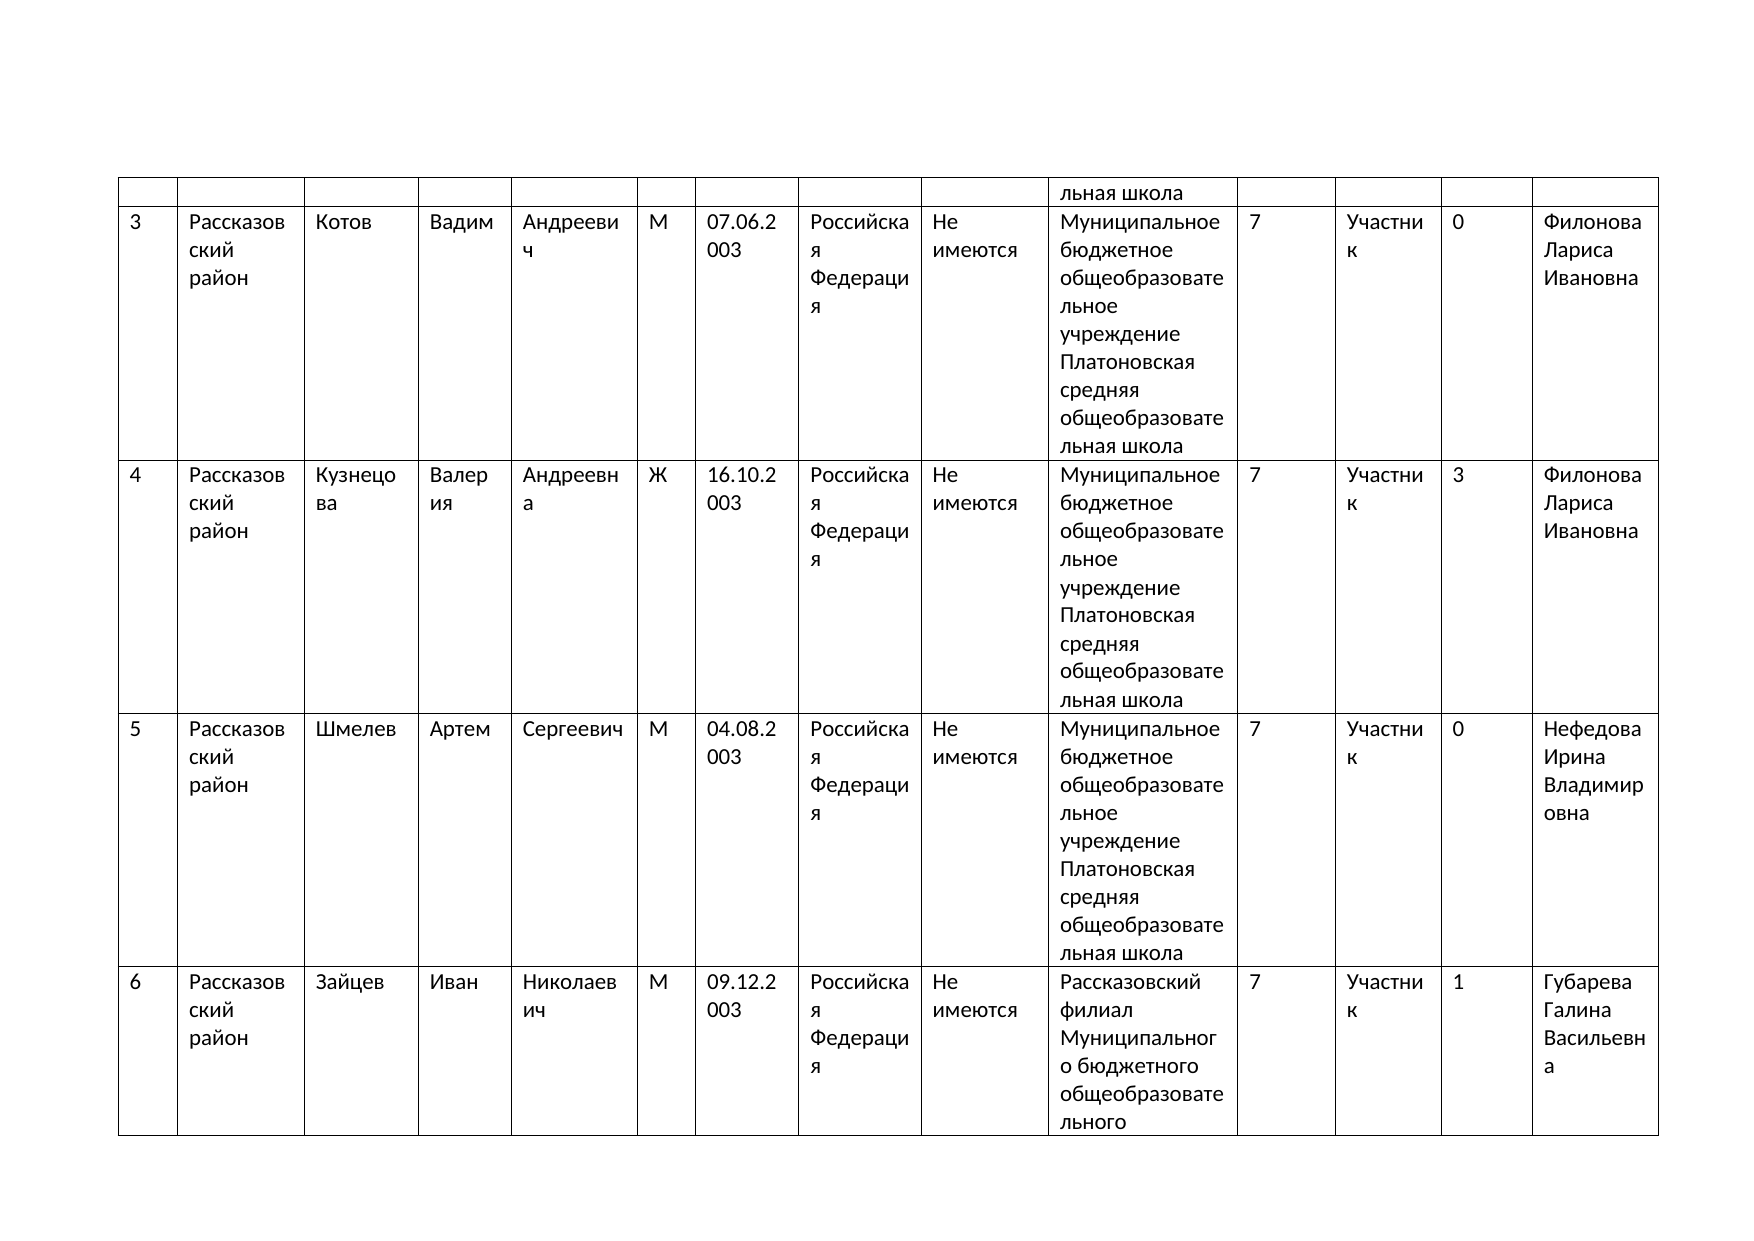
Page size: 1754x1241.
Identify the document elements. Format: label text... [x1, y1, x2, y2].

table_cell Вадим [419, 207, 511, 459]
table_cell Андреевич [512, 207, 637, 459]
table_cell Участник [1336, 714, 1441, 966]
table_cell Николаевич [512, 967, 637, 1135]
table_cell [305, 178, 418, 206]
table_cell [178, 178, 304, 206]
table_cell 07.06.2003 [696, 207, 798, 459]
table_cell Шмелев [305, 714, 418, 966]
table_cell Филонова Лариса Ивановна [1533, 461, 1658, 713]
table_cell 16.10.2003 [696, 461, 798, 713]
table_cell Рассказовский район [178, 461, 304, 713]
table_cell льная школа [1049, 178, 1237, 206]
table_cell Ж [638, 461, 695, 713]
table_cell [1442, 178, 1532, 206]
table_cell 7 [1238, 967, 1335, 1135]
table_cell М [638, 207, 695, 459]
table_cell Артем [419, 714, 511, 966]
table_cell 09.12.2003 [696, 967, 798, 1135]
table_cell [119, 178, 177, 206]
table_cell Рассказовский филиал Муниципального бюджетного общеобразовательного [1049, 967, 1237, 1135]
table_cell 4 [119, 461, 177, 713]
table_cell Муниципальное бюджетное общеобразовательное учреждение Платоновская средняя общеобразовательная школа [1049, 461, 1237, 713]
table_cell Российская Федерация [799, 714, 921, 966]
table_cell М [638, 967, 695, 1135]
table_cell Рассказовский район [178, 967, 304, 1135]
table_cell Российская Федерация [799, 461, 921, 713]
table_cell Не имеются [922, 207, 1048, 459]
table_cell Участник [1336, 461, 1441, 713]
table_cell 3 [1442, 461, 1532, 713]
table_cell [1238, 178, 1335, 206]
table_cell Российская Федерация [799, 967, 921, 1135]
table_cell 7 [1238, 461, 1335, 713]
table_cell [1533, 178, 1658, 206]
table_cell Рассказовский район [178, 207, 304, 459]
table_cell Участник [1336, 207, 1441, 459]
table_cell Зайцев [305, 967, 418, 1135]
table_cell Сергеевич [512, 714, 637, 966]
table_cell [419, 178, 511, 206]
table_cell 7 [1238, 207, 1335, 459]
table_cell 0 [1442, 207, 1532, 459]
table_cell 6 [119, 967, 177, 1135]
table_cell Рассказовский район [178, 714, 304, 966]
table_cell Муниципальное бюджетное общеобразовательное учреждение Платоновская средняя общеобразовательная школа [1049, 714, 1237, 966]
table_cell 04.08.2003 [696, 714, 798, 966]
table_cell Андреевна [512, 461, 637, 713]
table_cell 0 [1442, 714, 1532, 966]
table_cell [1336, 178, 1441, 206]
table_cell Участник [1336, 967, 1441, 1135]
table_cell Филонова Лариса Ивановна [1533, 207, 1658, 459]
table_cell [922, 178, 1048, 206]
table_cell 5 [119, 714, 177, 966]
table_cell Российская Федерация [799, 207, 921, 459]
table_cell [638, 178, 695, 206]
table_cell [799, 178, 921, 206]
table_cell Муниципальное бюджетное общеобразовательное учреждение Платоновская средняя общеобразовательная школа [1049, 207, 1237, 459]
table_cell Кузнецова [305, 461, 418, 713]
table_cell 1 [1442, 967, 1532, 1135]
table_cell 3 [119, 207, 177, 459]
table_cell Не имеются [922, 461, 1048, 713]
table_cell М [638, 714, 695, 966]
table_cell Иван [419, 967, 511, 1135]
table_cell Губарева Галина Васильевна [1533, 967, 1658, 1135]
table_cell [512, 178, 637, 206]
table_cell Не имеются [922, 714, 1048, 966]
table_cell Нефедова Ирина Владимировна [1533, 714, 1658, 966]
table_cell [696, 178, 798, 206]
table_cell Котов [305, 207, 418, 459]
table_cell Не имеются [922, 967, 1048, 1135]
table_cell 7 [1238, 714, 1335, 966]
table_cell Валерия [419, 461, 511, 713]
